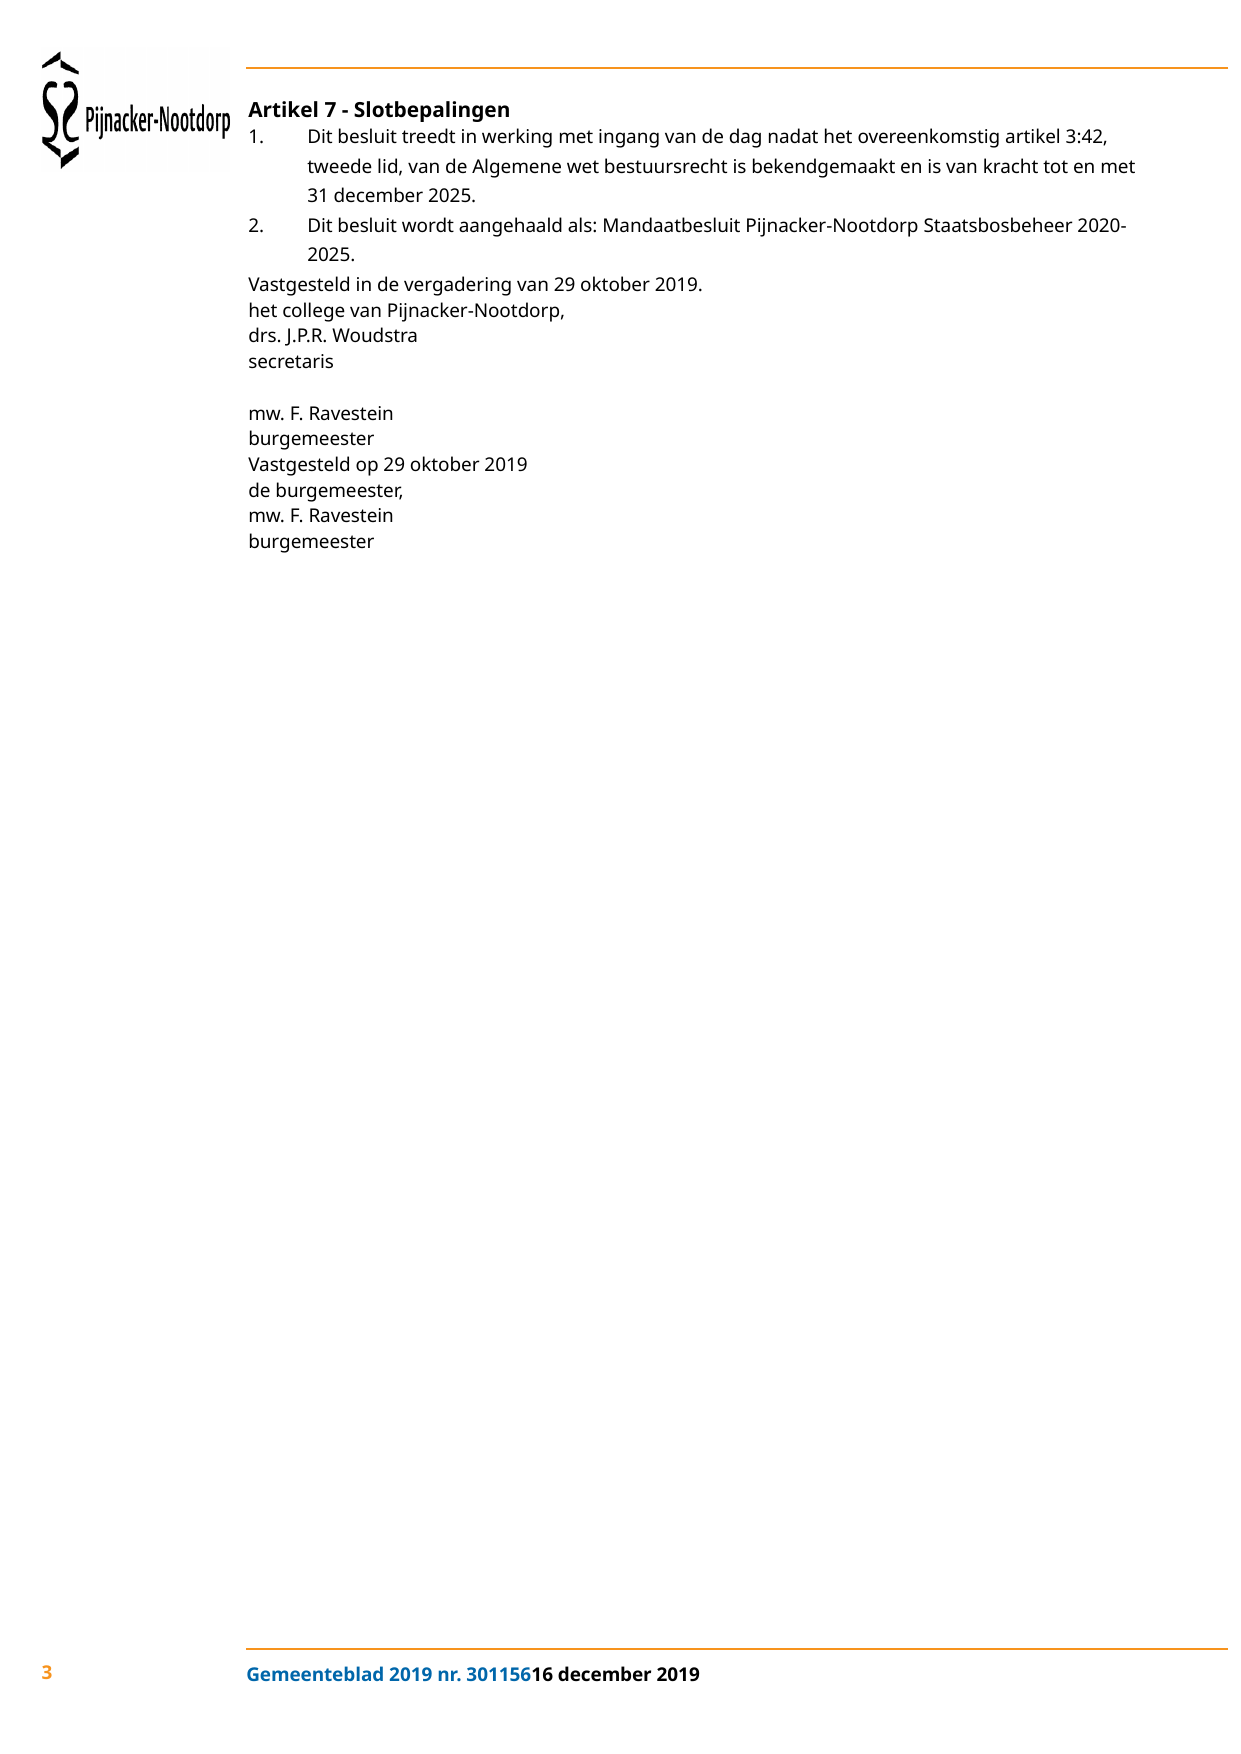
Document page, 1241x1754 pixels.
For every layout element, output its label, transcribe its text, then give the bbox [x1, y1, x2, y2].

picture [41, 47, 231, 172]
list Dit besluit treedt in werking met ingang van de dag nadat het overeenkomstig artikel 3:42, tweede lid, van de Algemene wet bestuursrecht is bekendgemaakt en is van kracht tot en met 31 december 2025. [248, 123, 1152, 208]
text de burgemeester, [248, 477, 1152, 503]
text Vastgesteld in de vergadering van 29 oktober 2019. [248, 271, 1152, 297]
text drs. J.P.R. Woudstra [248, 323, 1152, 348]
text Artikel 7 - Slotbepalingen [248, 95, 1152, 123]
text Vastgesteld op 29 oktober 2019 [248, 451, 1152, 477]
text mw. F. Ravestein [248, 400, 1152, 426]
list Dit besluit wordt aangehaald als: Mandaatbesluit Pijnacker-Nootdorp Staatsbosbeheer 2020-2025. [248, 212, 1152, 267]
text burgemeester [248, 528, 1152, 554]
text het college van Pijnacker-Nootdorp, [248, 297, 1152, 323]
text burgemeester [248, 426, 1152, 451]
text mw. F. Ravestein [248, 503, 1152, 528]
text secretaris [248, 348, 1152, 374]
